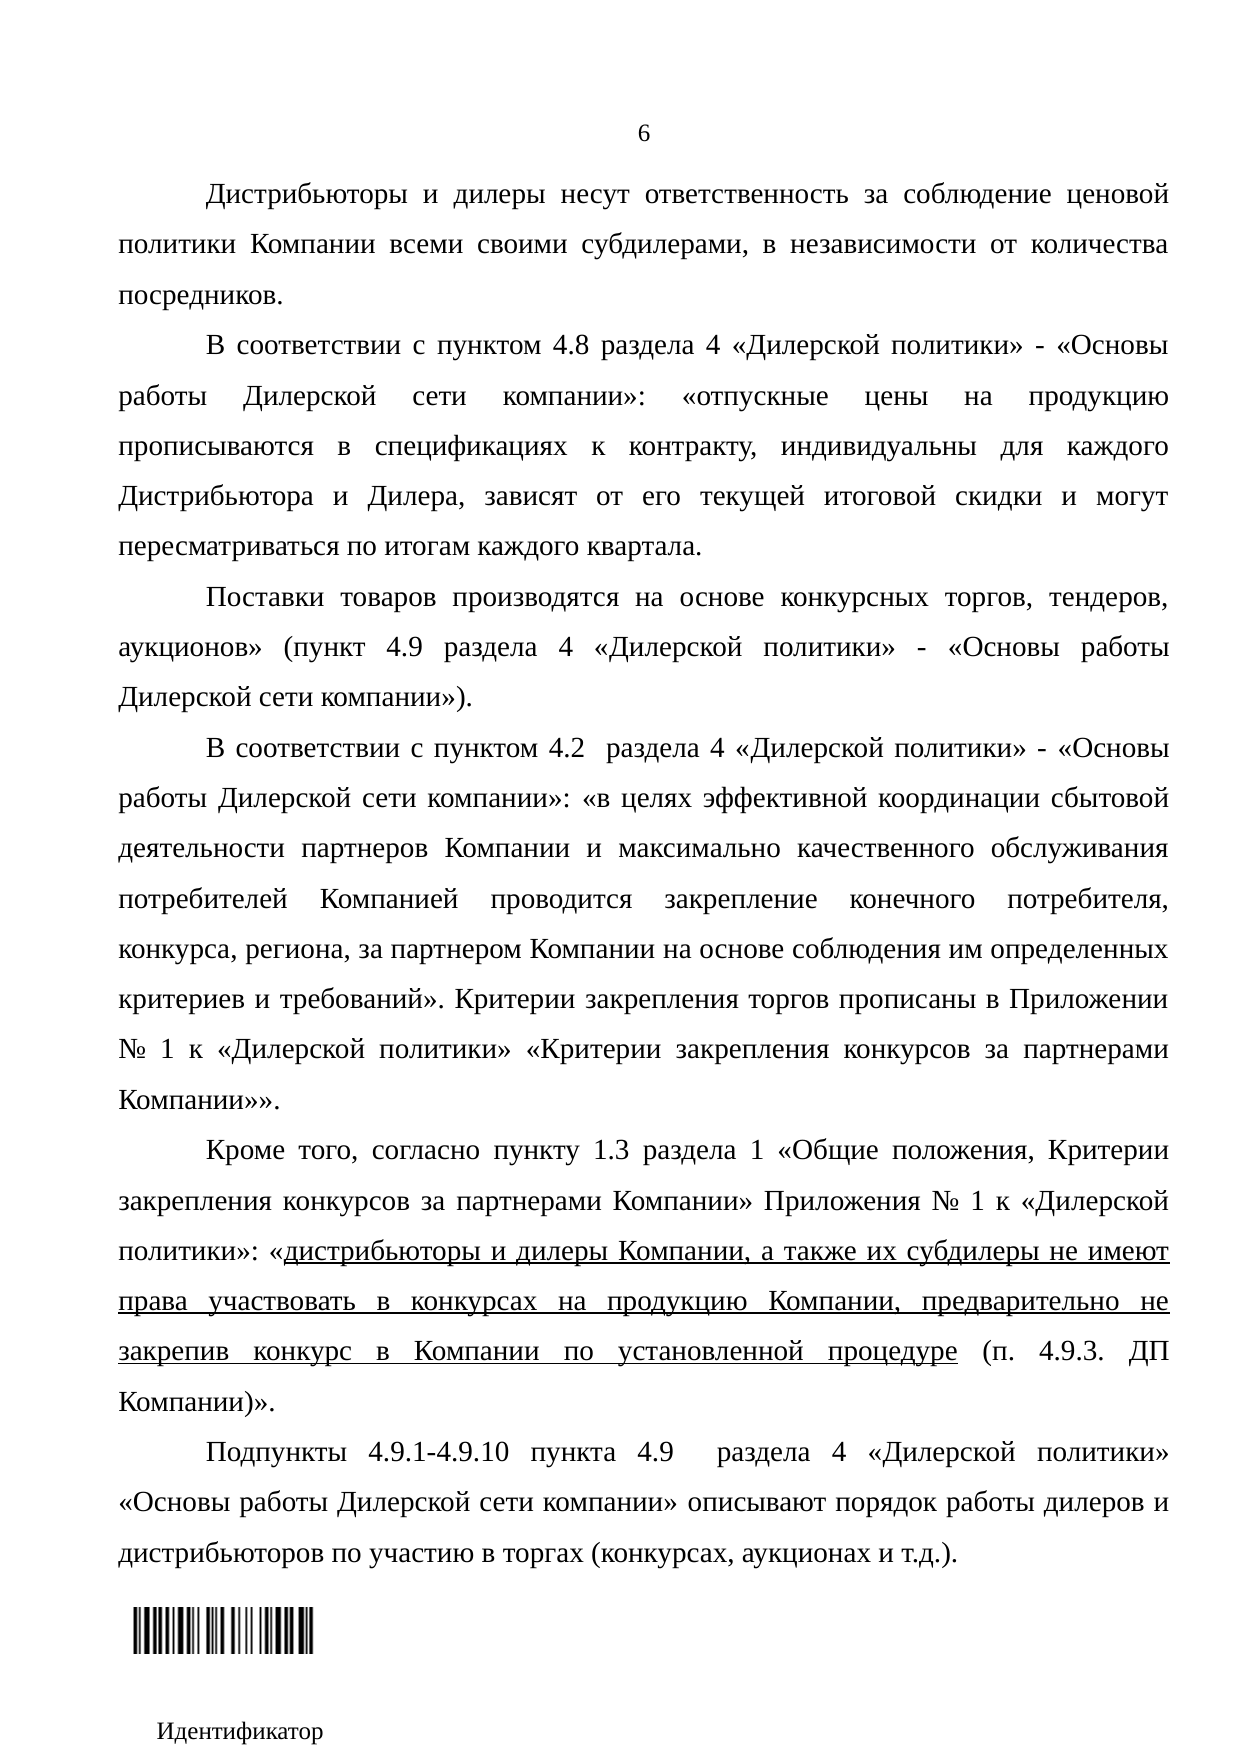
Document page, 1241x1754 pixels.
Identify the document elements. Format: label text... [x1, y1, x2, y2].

text Кроме того, согласно пункту 1.3 раздела 1 «Общие положения, Критерии закрепления конкурсов за партнерами Компании» Приложения № 1 к «Дилерской политики»: «дистрибьюторы и дилеры Компании, а также их субдилеры не имеют права участвовать в конкурсах на продукцию Компании, предварительно не [118, 1132, 1170, 1312]
text В соответствии с пунктом 4.8 раздела 4 «Дилерской политики» - «Основы работы Дилерской сети компании»: «отпускные цены на продукцию прописываются в спецификациях к контракту, индивидуальны для каждого Дистрибьютора и Дилера, зависят от его текущей итоговой скидки и могут пересматриваться по итогам каждого квартала. [118, 327, 1170, 562]
text Поставки товаров производятся на основе конкурсных торгов, тендеров, аукционов» (пункт 4.9 раздела 4 «Дилерской политики» - «Основы работы Дилерской сети компании»). [118, 579, 1170, 713]
picture [118, 1607, 331, 1654]
text В соответствии с пунктом 4.2 раздела 4 «Дилерской политики» - «Основы работы Дилерской сети компании»: «в целях эффективной координации сбытовой деятельности партнеров Компании и максимально качественного обслуживания потребителей Компанией проводится закрепление конечного потребителя, конкурса, региона, за партнером Компании на основе соблюдения им определенных критериев и требований». Критерии закрепления торгов прописаны в Приложении № 1 к «Дилерской политики» «Критерии закрепления конкурсов за партнерами Компании»». [118, 730, 1170, 1116]
text Дистрибьюторы и дилеры несут ответственность за соблюдение ценовой политики Компании всеми своими субдилерами, в независимости от количества посредников. [118, 176, 1170, 311]
text закрепив конкурс в Компании по установленной процедуре (п. 4.9.3. ДП Компании)». [118, 1314, 1170, 1417]
text Подпункты 4.9.1-4.9.10 пункта 4.9 раздела 4 «Дилерской политики» «Основы работы Дилерской сети компании» описывают порядок работы дилеров и дистрибьюторов по участию в торгах (конкурсах, аукционах и т.д.). [118, 1434, 1170, 1568]
